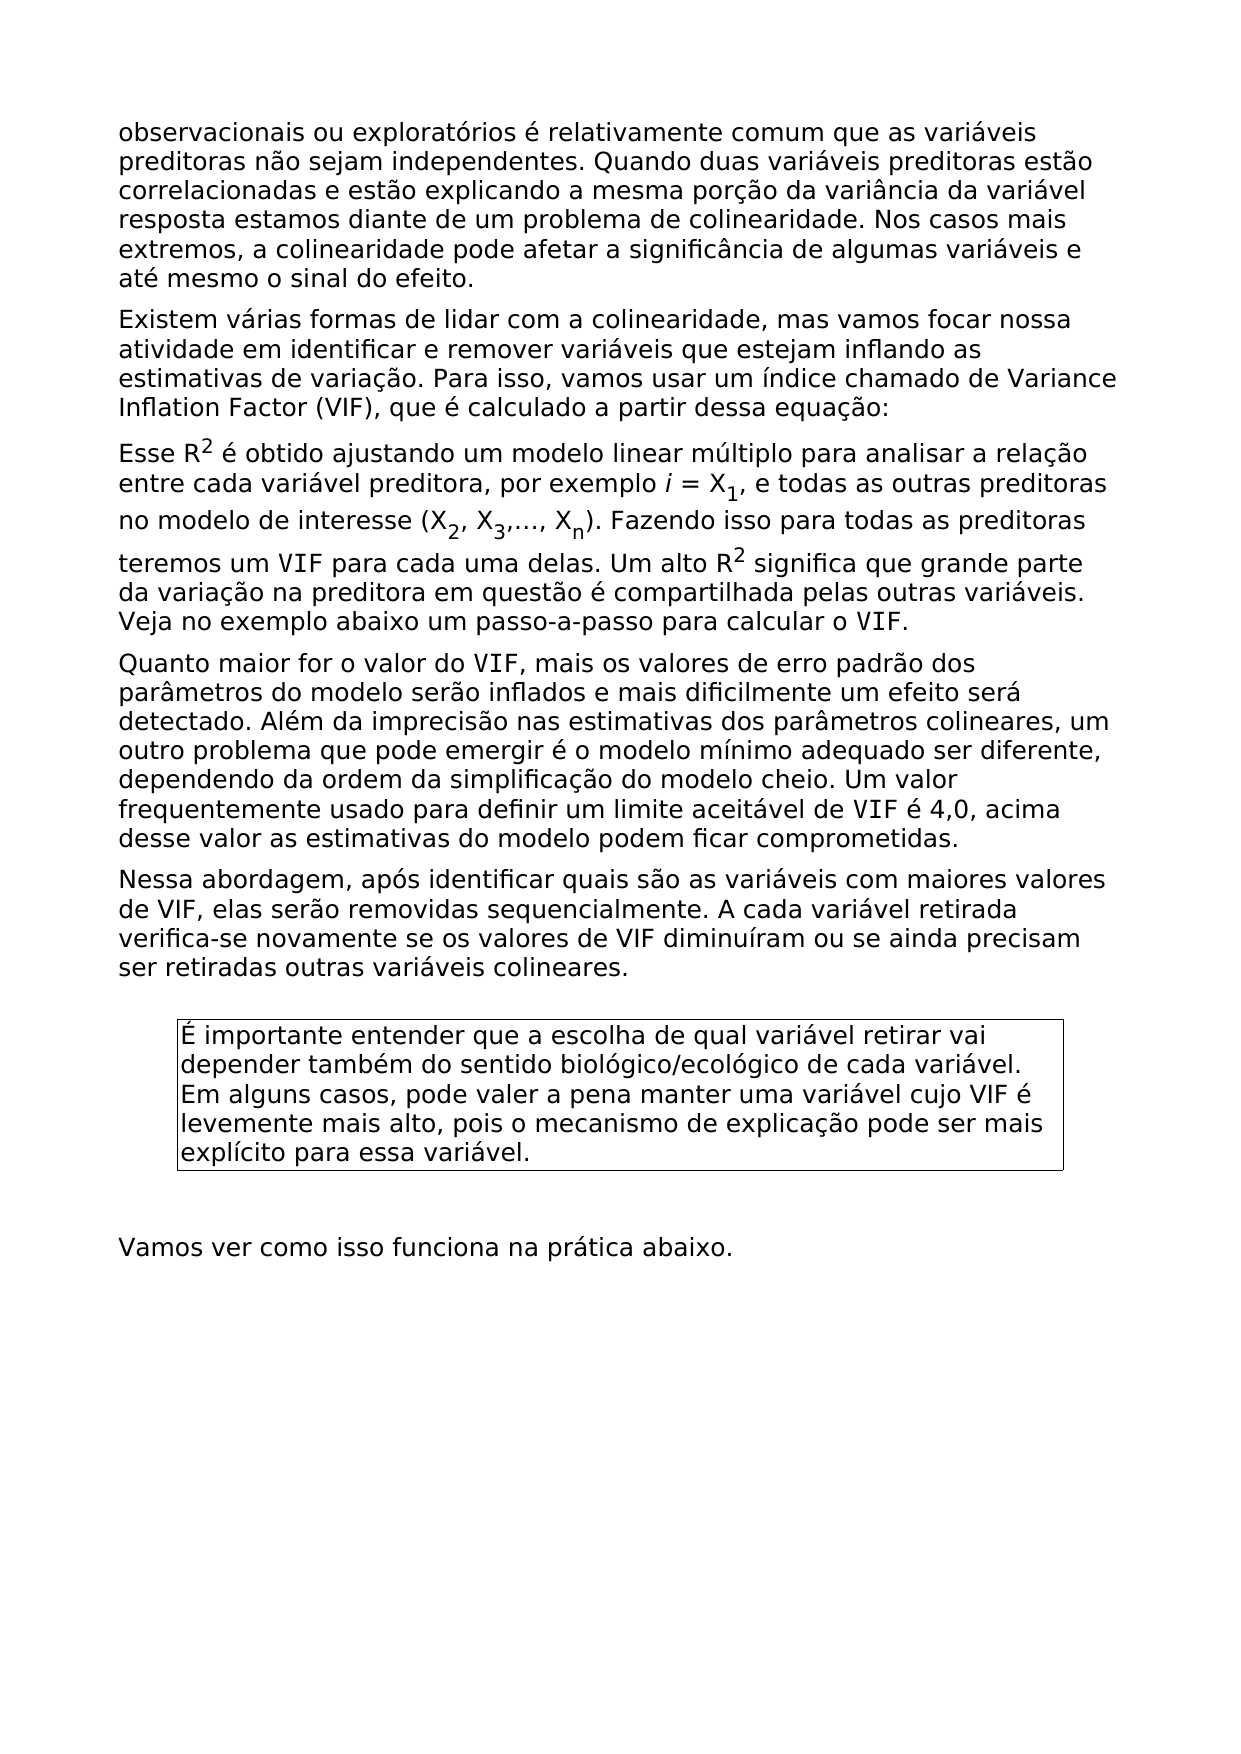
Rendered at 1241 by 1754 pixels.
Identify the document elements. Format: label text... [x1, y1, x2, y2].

text Vamos ver como isso funciona na prática abaixo. [118, 1233, 1122, 1291]
text observacionais ou exploratórios é relativamente comum que as variáveis preditoras não sejam independentes. Quando duas variáveis preditoras estão correlacionadas e estão explicando a mesma porção da variância da variável resposta estamos diante de um problema de colinearidade. Nos casos mais extremos, a colinearidade pode afetar a significância de algumas variáveis e até mesmo o sinal do efeito. [118, 118, 1122, 293]
table_header É importante entender que a escolha de qual variável retirar vai depender também do sentido biológico/ecológico de cada variável. Em alguns casos, pode valer a pena manter uma variável cujo VIF é levemente mais alto, pois o mecanismo de explicação pode ser mais explícito para essa variável. [178, 1020, 1063, 1170]
text Quanto maior for o valor do VIF, mais os valores de erro padrão dos parâmetros do modelo serão inflados e mais dificilmente um efeito será detectado. Além da imprecisão nas estimativas dos parâmetros colineares, um outro problema que pode emergir é o modelo mínimo adequado ser diferente, dependendo da ordem da simplificação do modelo cheio. Um valor frequentemente usado para definir um limite aceitável de VIF é 4,0, acima desse valor as estimativas do modelo podem ficar comprometidas. [118, 649, 1122, 853]
text Nessa abordagem, após identificar quais são as variáveis com maiores valores de VIF, elas serão removidas sequencialmente. A cada variável retirada verifica-se novamente se os valores de VIF diminuíram ou se ainda precisam ser retiradas outras variáveis colineares. [118, 866, 1122, 982]
text Esse R2 é obtido ajustando um modelo linear múltiplo para analisar a relação entre cada variável preditora, por exemplo i = X1, e todas as outras preditoras no modelo de interesse (X2, X3,…, Xn). Fazendo isso para todas as preditoras teremos um VIF para cada uma delas. Um alto R2 significa que grande parte da variação na preditora em questão é compartilhada pelas outras variáveis. Veja no exemplo abaixo um passo-a-passo para calcular o VIF. [118, 435, 1122, 636]
text Existem várias formas de lidar com a colinearidade, mas vamos focar nossa atividade em identificar e remover variáveis que estejam inflando as estimativas de variação. Para isso, vamos usar um índice chamado de Variance Inflation Factor (VIF), que é calculado a partir dessa equação: [118, 306, 1122, 422]
